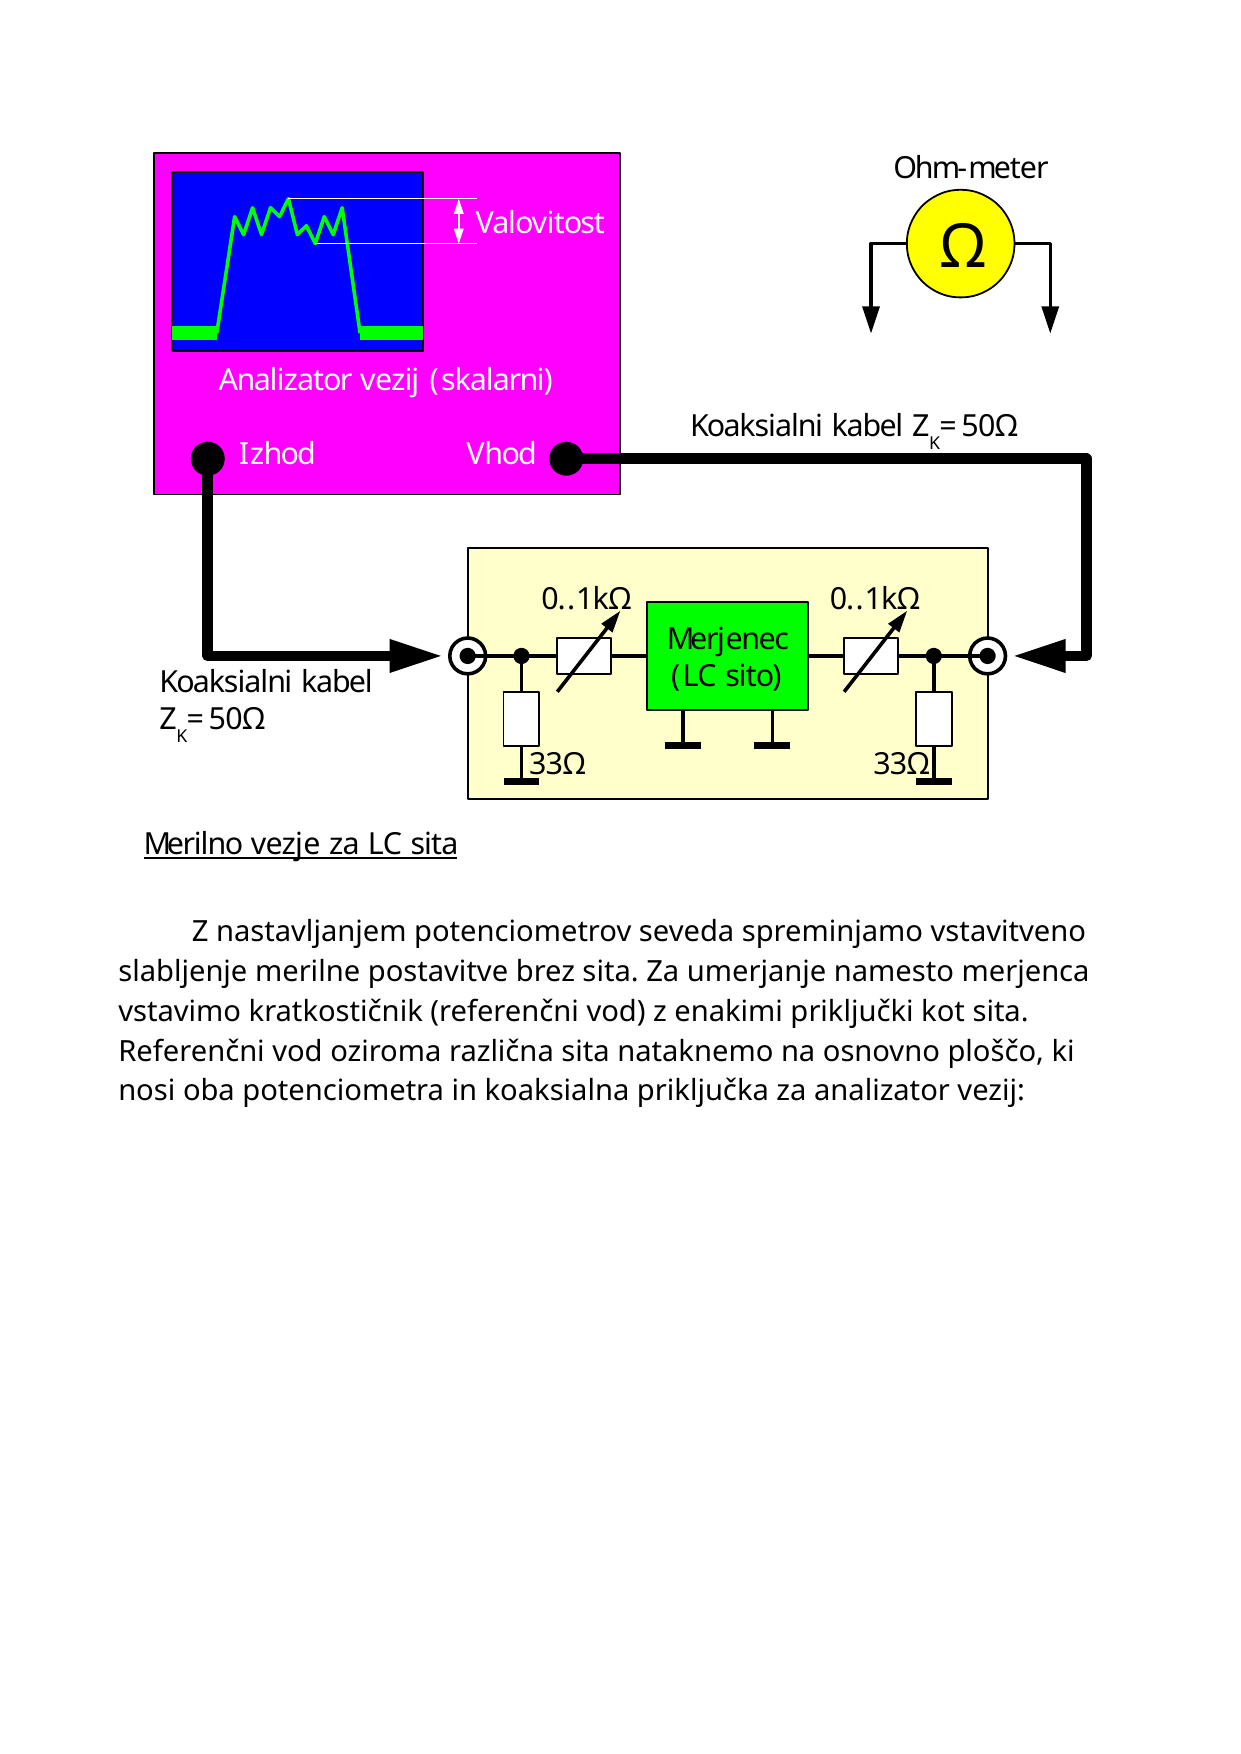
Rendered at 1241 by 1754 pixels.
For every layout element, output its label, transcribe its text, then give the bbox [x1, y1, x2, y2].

text Z nastavljanjem potenciometrov seveda spreminjamo vstavitveno slabljenje merilne postavitve brez sita. Za umerjanje namesto merjenca vstavimo kratkostičnik (referenčni vod) z enakimi priključki kot sita. Referenčni vod oziroma različna sita nataknemo na osnovno ploščo, ki nosi oba potenciometra in koaksialna priključka za analizator vezij: [118, 911, 1122, 1109]
